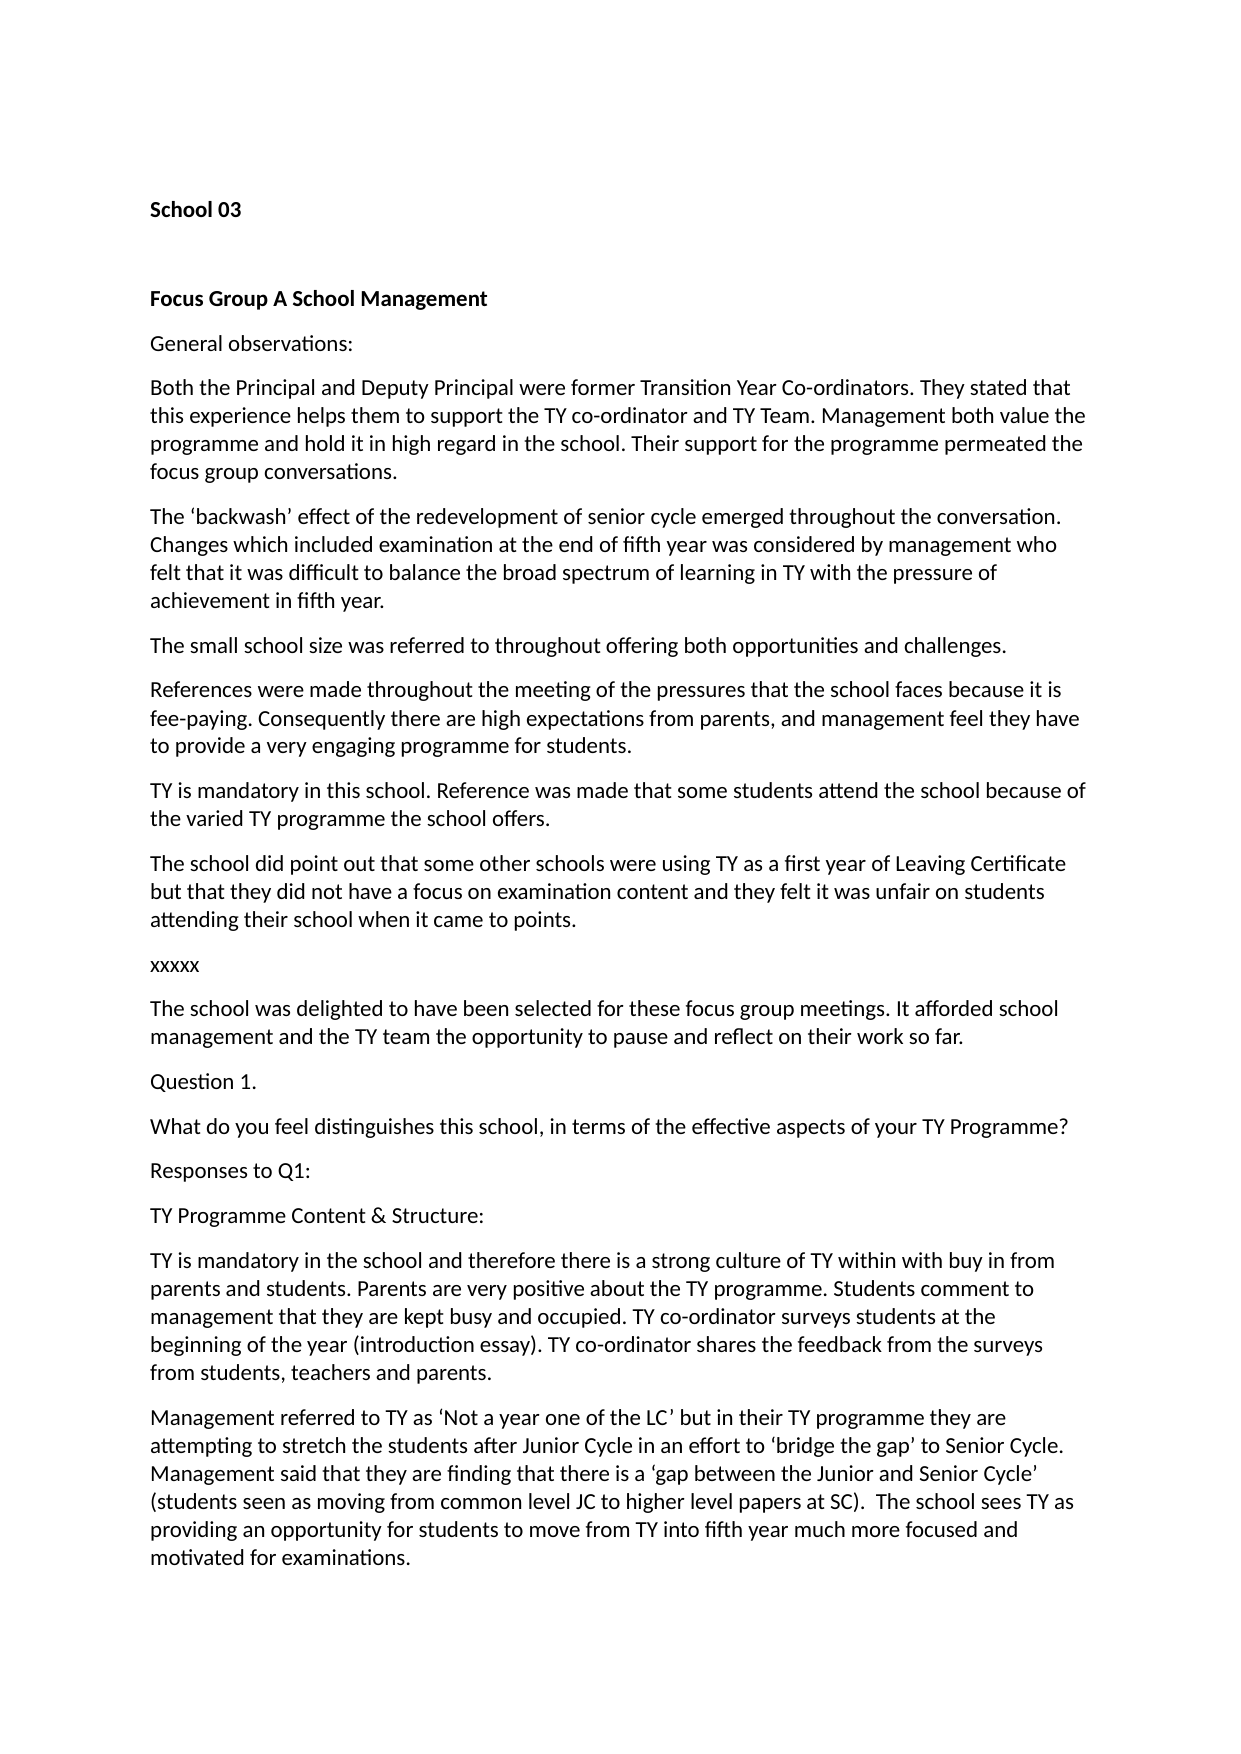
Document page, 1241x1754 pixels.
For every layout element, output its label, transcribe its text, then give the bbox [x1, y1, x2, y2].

text What do you feel distinguishes this school, in terms of the effective aspects of your TY Programme? [150, 1112, 1090, 1140]
text xxxxx [150, 950, 1090, 978]
text References were made throughout the meeting of the pressures that the school faces because it is fee-paying. Consequently there are high expectations from parents, and management feel they have to provide a very engaging programme for students. [150, 676, 1090, 760]
text School 03 [150, 195, 1090, 223]
text Management referred to TY as ‘Not a year one of the LC’ but in their TY programme they are attempting to stretch the students after Junior Cycle in an effort to ‘bridge the gap’ to Senior Cycle. Management said that they are finding that there is a ‘gap between the Junior and Senior Cycle’ (students seen as moving from common level JC to higher level papers at SC). The school sees TY as providing an opportunity for students to move from TY into fifth year much more focused and motivated for examinations. [150, 1403, 1090, 1571]
text The school was delighted to have been selected for these focus group meetings. It afforded school management and the TY team the opportunity to pause and reflect on their work so far. [150, 994, 1090, 1051]
text Both the Principal and Deputy Principal were former Transition Year Co-ordinators. They stated that this experience helps them to support the TY co-ordinator and TY Team. Management both value the programme and hold it in high regard in the school. Their support for the programme permeated the focus group conversations. [150, 373, 1090, 486]
text Question 1. [150, 1067, 1090, 1095]
text TY is mandatory in this school. Reference was made that some students attend the school because of the varied TY programme the school offers. [150, 776, 1090, 832]
text General observations: [150, 329, 1090, 357]
text TY is mandatory in the school and therefore there is a strong culture of TY within with buy in from parents and students. Parents are very positive about the TY programme. Students comment to management that they are kept busy and occupied. TY co-ordinator surveys students at the beginning of the year (introduction essay). TY co-ordinator shares the feedback from the surveys from students, teachers and parents. [150, 1246, 1090, 1386]
text The school did point out that some other schools were using TY as a first year of Leaving Certificate but that they did not have a focus on examination content and they felt it was unfair on students attending their school when it came to points. [150, 849, 1090, 933]
text The small school size was referred to throughout offering both opportunities and challenges. [150, 631, 1090, 659]
text Responses to Q1: [150, 1157, 1090, 1184]
text TY Programme Content & Structure: [150, 1201, 1090, 1229]
text The ‘backwash’ effect of the redevelopment of senior cycle emerged throughout the conversation. Changes which included examination at the end of fifth year was considered by management who felt that it was difficult to balance the broad spectrum of learning in TY with the pressure of achievement in fifth year. [150, 502, 1090, 614]
text Focus Group A School Management [150, 284, 1090, 312]
